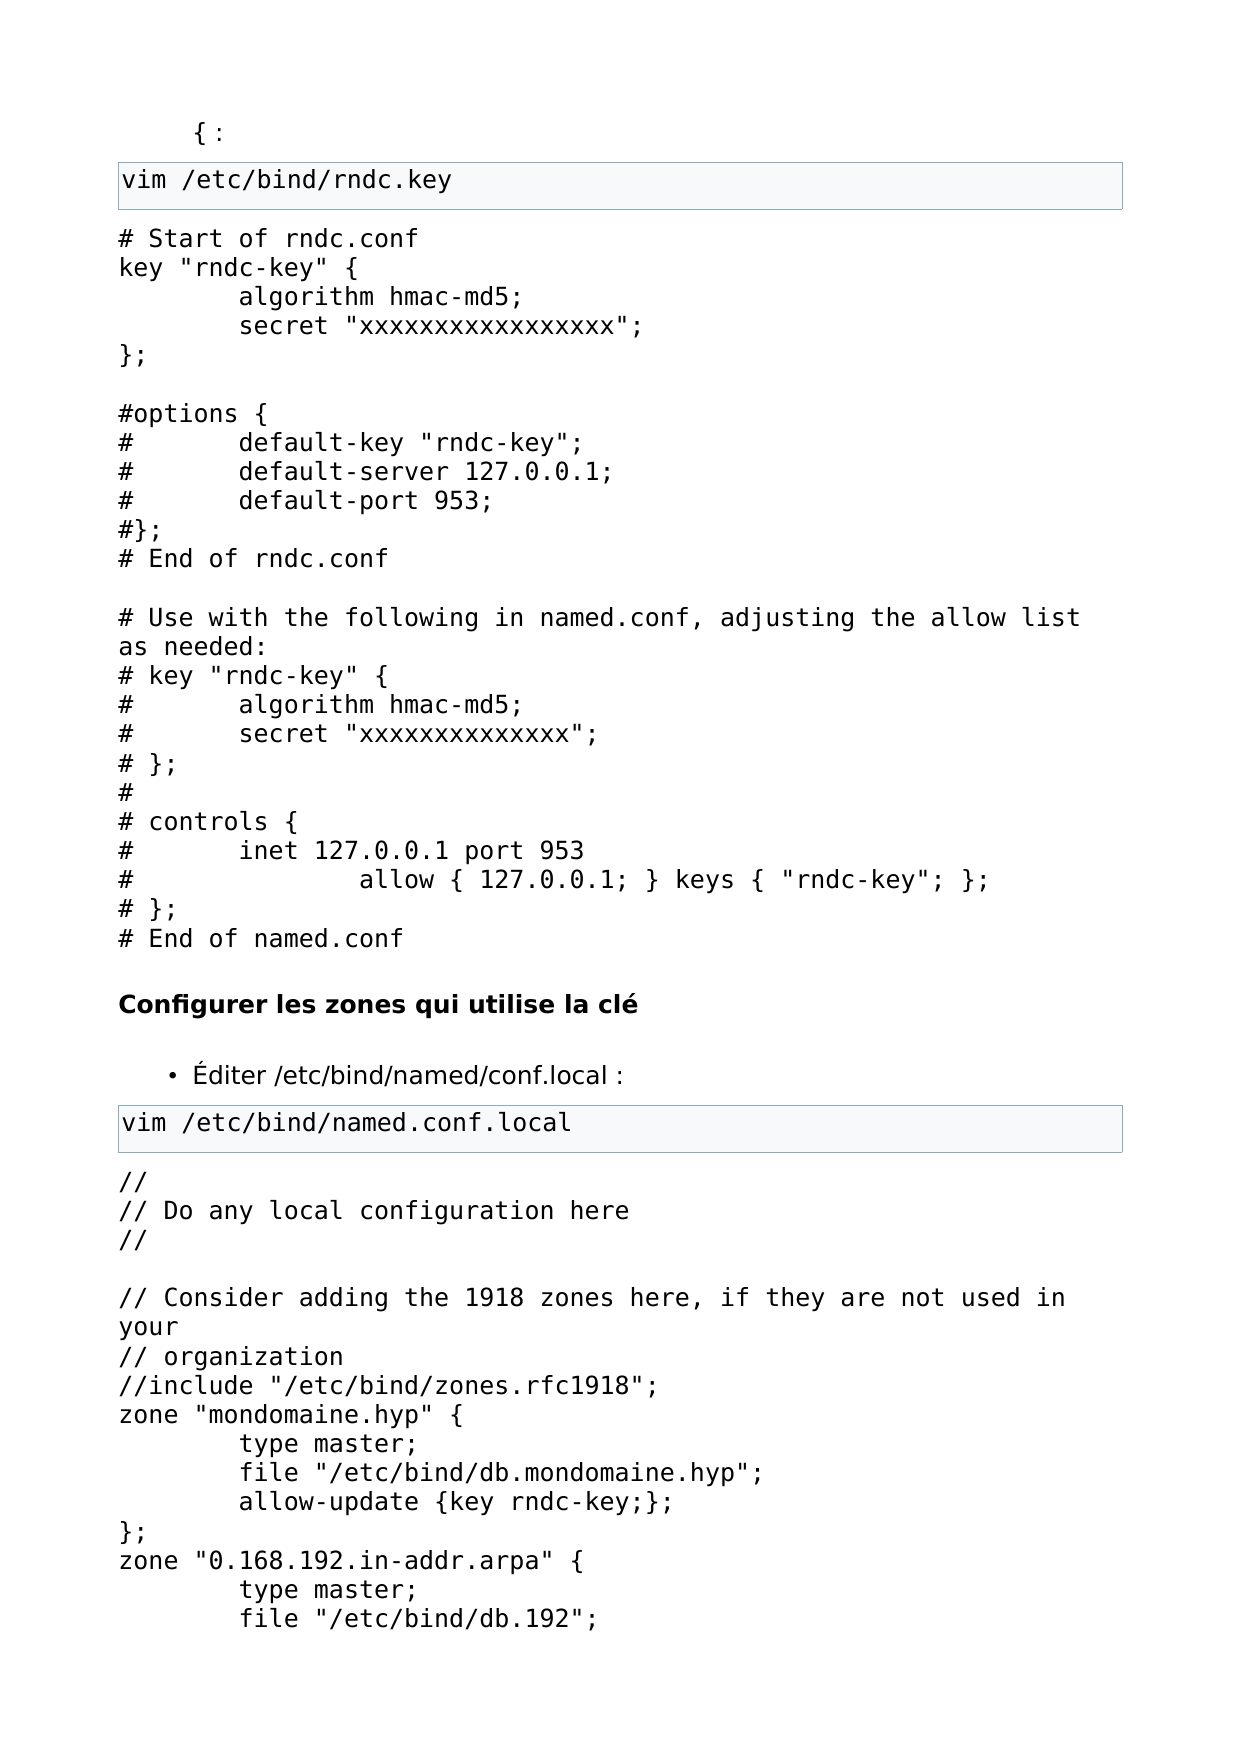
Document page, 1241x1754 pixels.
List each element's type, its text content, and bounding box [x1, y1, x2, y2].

subtitle Configurer les zones qui utilise la clé [118, 990, 1122, 1019]
text # Start of rndc.conf key "rndc-key" { algorithm hmac-md5; secret "xxxxxxxxxxxxxxxxx"; }; #options { # default-key "rndc-key"; # default-server 127.0.0.1; # default-port 953; #}; # End of rndc.conf # Use with the following in named.conf, adjusting the allow list as needed: # key "rndc-key" { # algorithm hmac-md5; # secret "xxxxxxxxxxxxxx"; # }; # # controls { # inet 127.0.0.1 port 953 # allow { 127.0.0.1; } keys { "rndc-key"; }; # }; # End of named.conf [118, 224, 1122, 953]
table_header vim /etc/bind/named.conf.local [119, 1106, 1122, 1152]
text // // Do any local configuration here // // Consider adding the 1918 zones here, if they are not used in your // organization //include "/etc/bind/zones.rfc1918"; zone "mondomaine.hyp" { type master; file "/etc/bind/db.mondomaine.hyp"; allow-update {key rndc-key;}; }; zone "0.168.192.in-addr.arpa" { type master; file "/etc/bind/db.192"; [118, 1167, 1122, 1633]
list Éditer /etc/bind/named/conf.local : [177, 1061, 1122, 1090]
list { : [177, 118, 1122, 147]
table_header vim /etc/bind/rndc.key [119, 163, 1122, 209]
